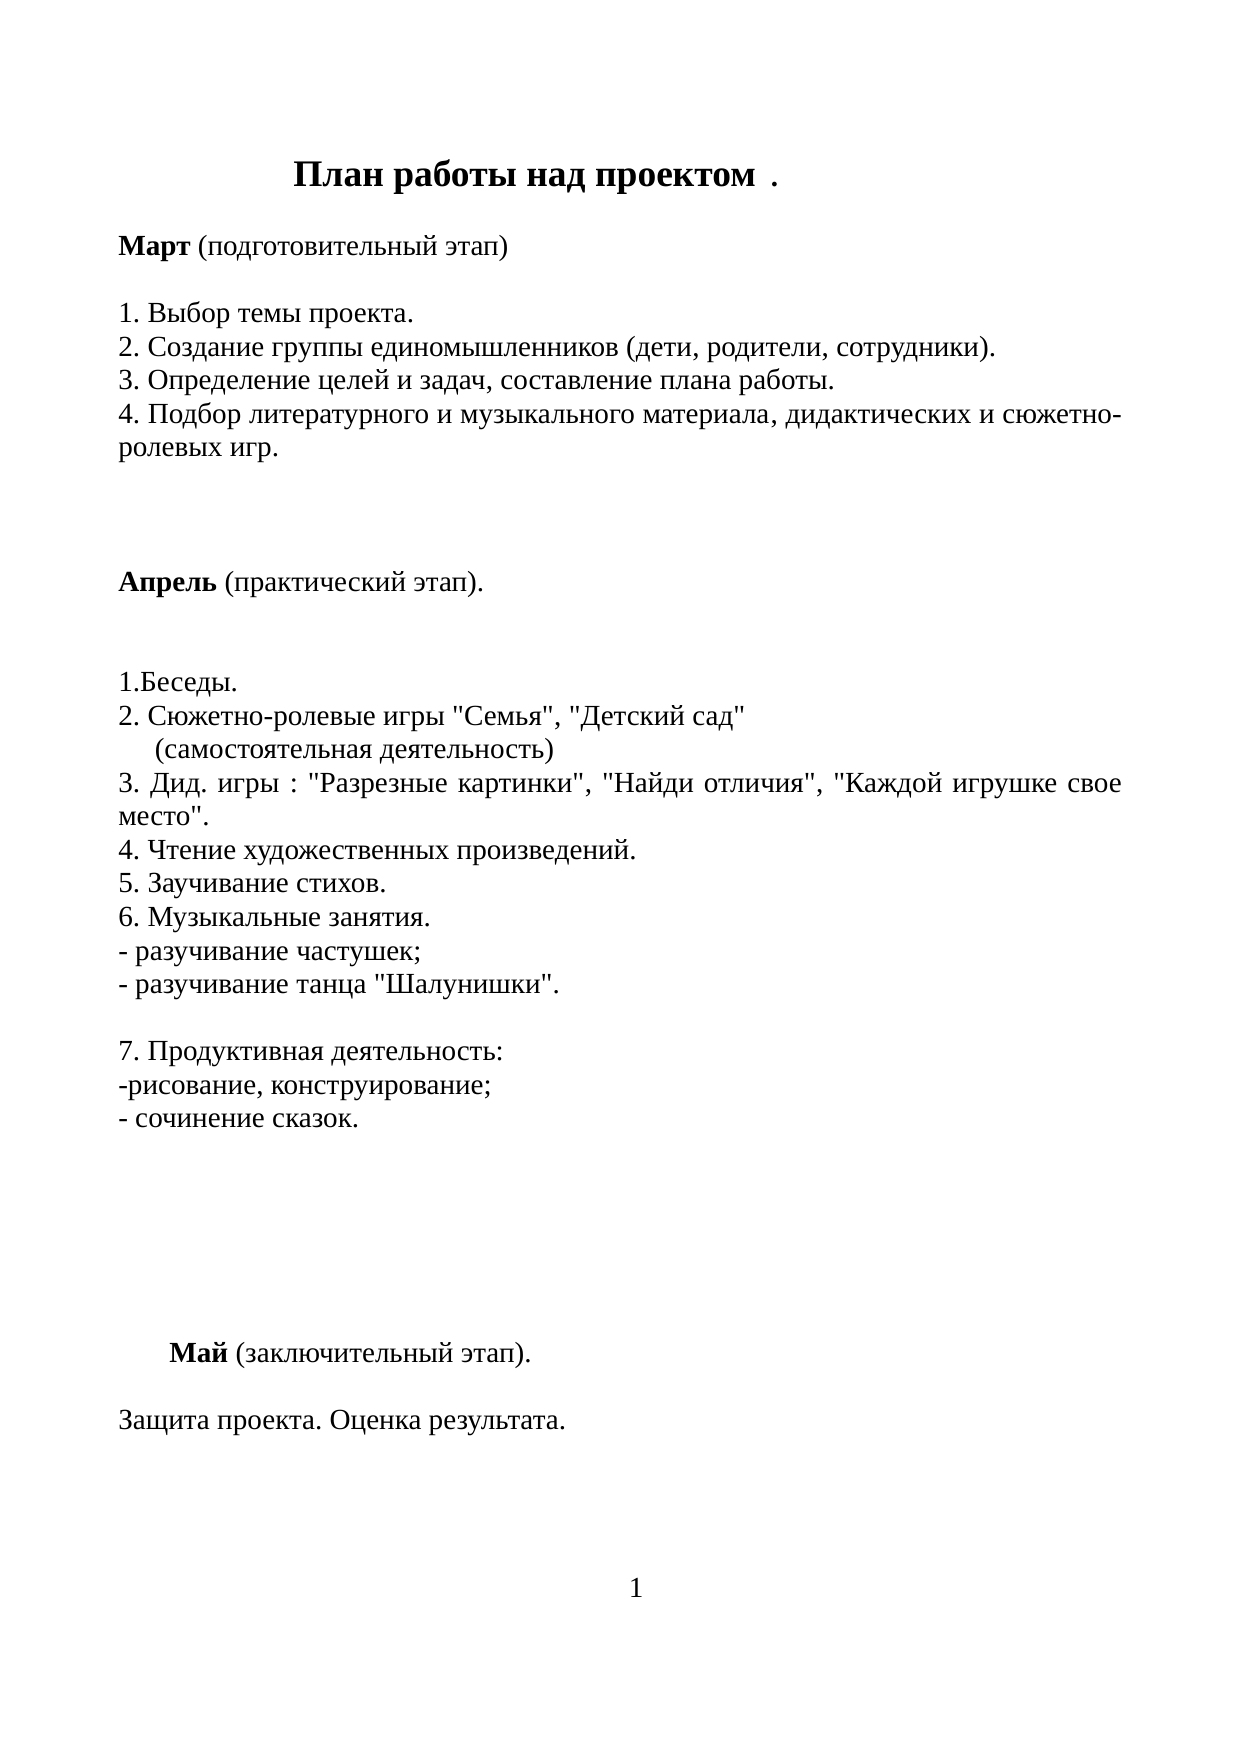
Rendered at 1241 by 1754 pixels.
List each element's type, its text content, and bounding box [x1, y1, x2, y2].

text 5. Заучивание стихов. [118, 866, 1122, 899]
text 3. Определение целей и задач, составление плана работы. [118, 362, 1122, 396]
text Апрель (практический этап). [118, 564, 1122, 597]
text План работы над проектом . [118, 152, 1122, 195]
text 4. Чтение художественных произведений. [118, 832, 1122, 866]
text 1. Выбор темы проекта. [118, 295, 1122, 329]
text 1.Беседы. [118, 664, 1122, 698]
text - разучивание танца "Шалунишки". [118, 966, 1122, 1000]
text 3. Дид. игры : "Разрезные картинки", "Найди отличия", "Каждой игрушке свое место". [118, 765, 1122, 832]
text 1 [118, 1570, 1122, 1603]
text Март (подготовительный этап) [118, 228, 1122, 262]
text 2. Создание группы единомышленников (дети, родители, сотрудники). [118, 329, 1122, 362]
text - разучивание частушек; [118, 933, 1122, 966]
text 4. Подбор литературного и музыкального материала, дидактических и сюжетно-ролевых игр. [118, 396, 1122, 463]
text 6. Музыкальные занятия. [118, 899, 1122, 933]
text (самостоятельная деятельность) [118, 731, 1122, 765]
text - сочинение сказок. [118, 1100, 1122, 1134]
text -рисование, конструирование; [118, 1067, 1122, 1100]
text Защита проекта. Оценка результата. [118, 1402, 1122, 1436]
text 7. Продуктивная деятельность: [118, 1033, 1122, 1067]
text 2. Сюжетно-ролевые игры "Семья", "Детский сад" [118, 698, 1122, 731]
text Май (заключительный этап). [118, 1335, 1122, 1369]
